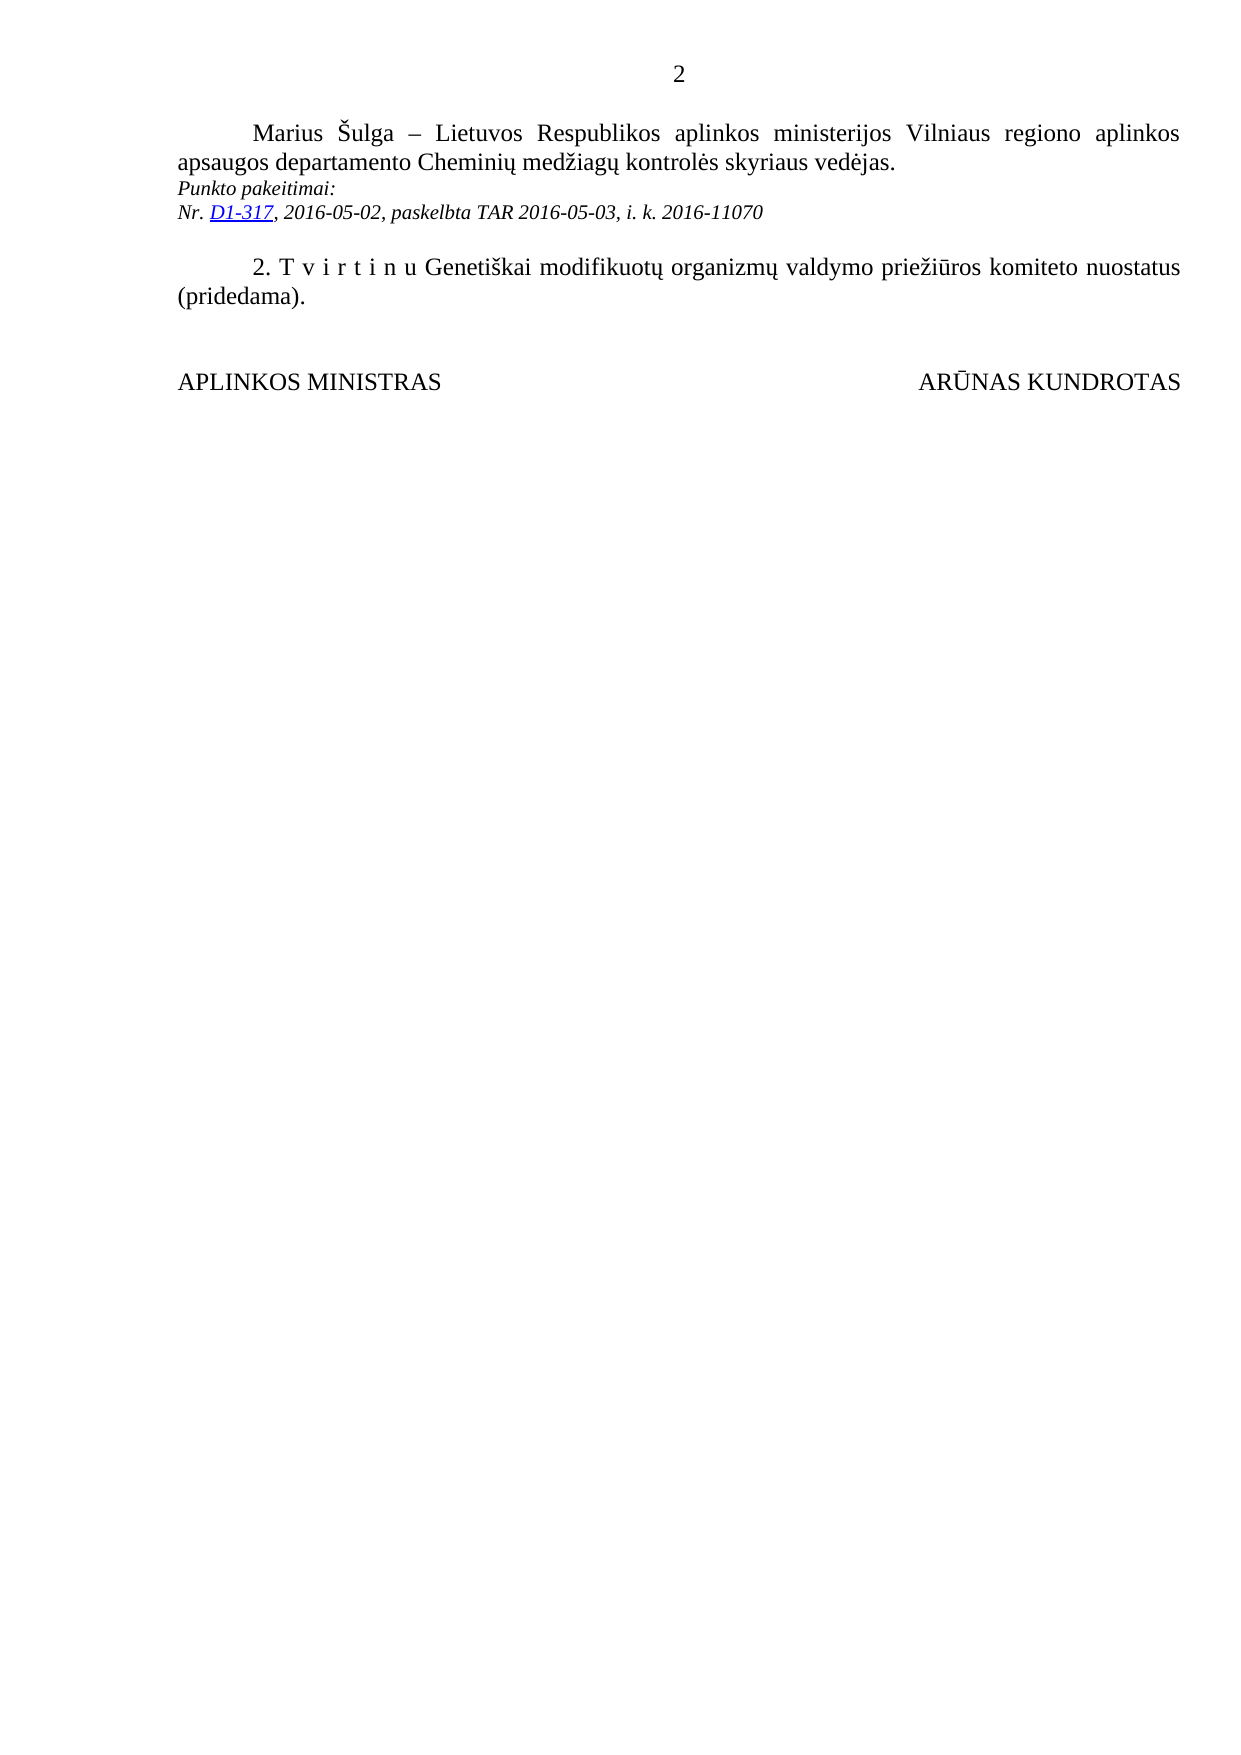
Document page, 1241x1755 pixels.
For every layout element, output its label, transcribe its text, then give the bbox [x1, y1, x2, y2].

text Aplinkos Ministras Arūnas Kundrotas [177, 367, 1181, 396]
text Nr. D1-317, 2016-05-02, paskelbta TAR 2016-05-03, i. k. 2016-11070 [177, 200, 1181, 224]
text Punkto pakeitimai: [177, 176, 1181, 200]
text 2. T v i r t i n u Genetiškai modifikuotų organizmų valdymo priežiūros komiteto nuostatus (pridedama). [177, 252, 1181, 310]
text Marius Šulga – Lietuvos Respublikos aplinkos ministerijos Vilniaus regiono aplinkos apsaugos departamento Cheminių medžiagų kontrolės skyriaus vedėjas. [177, 118, 1181, 176]
